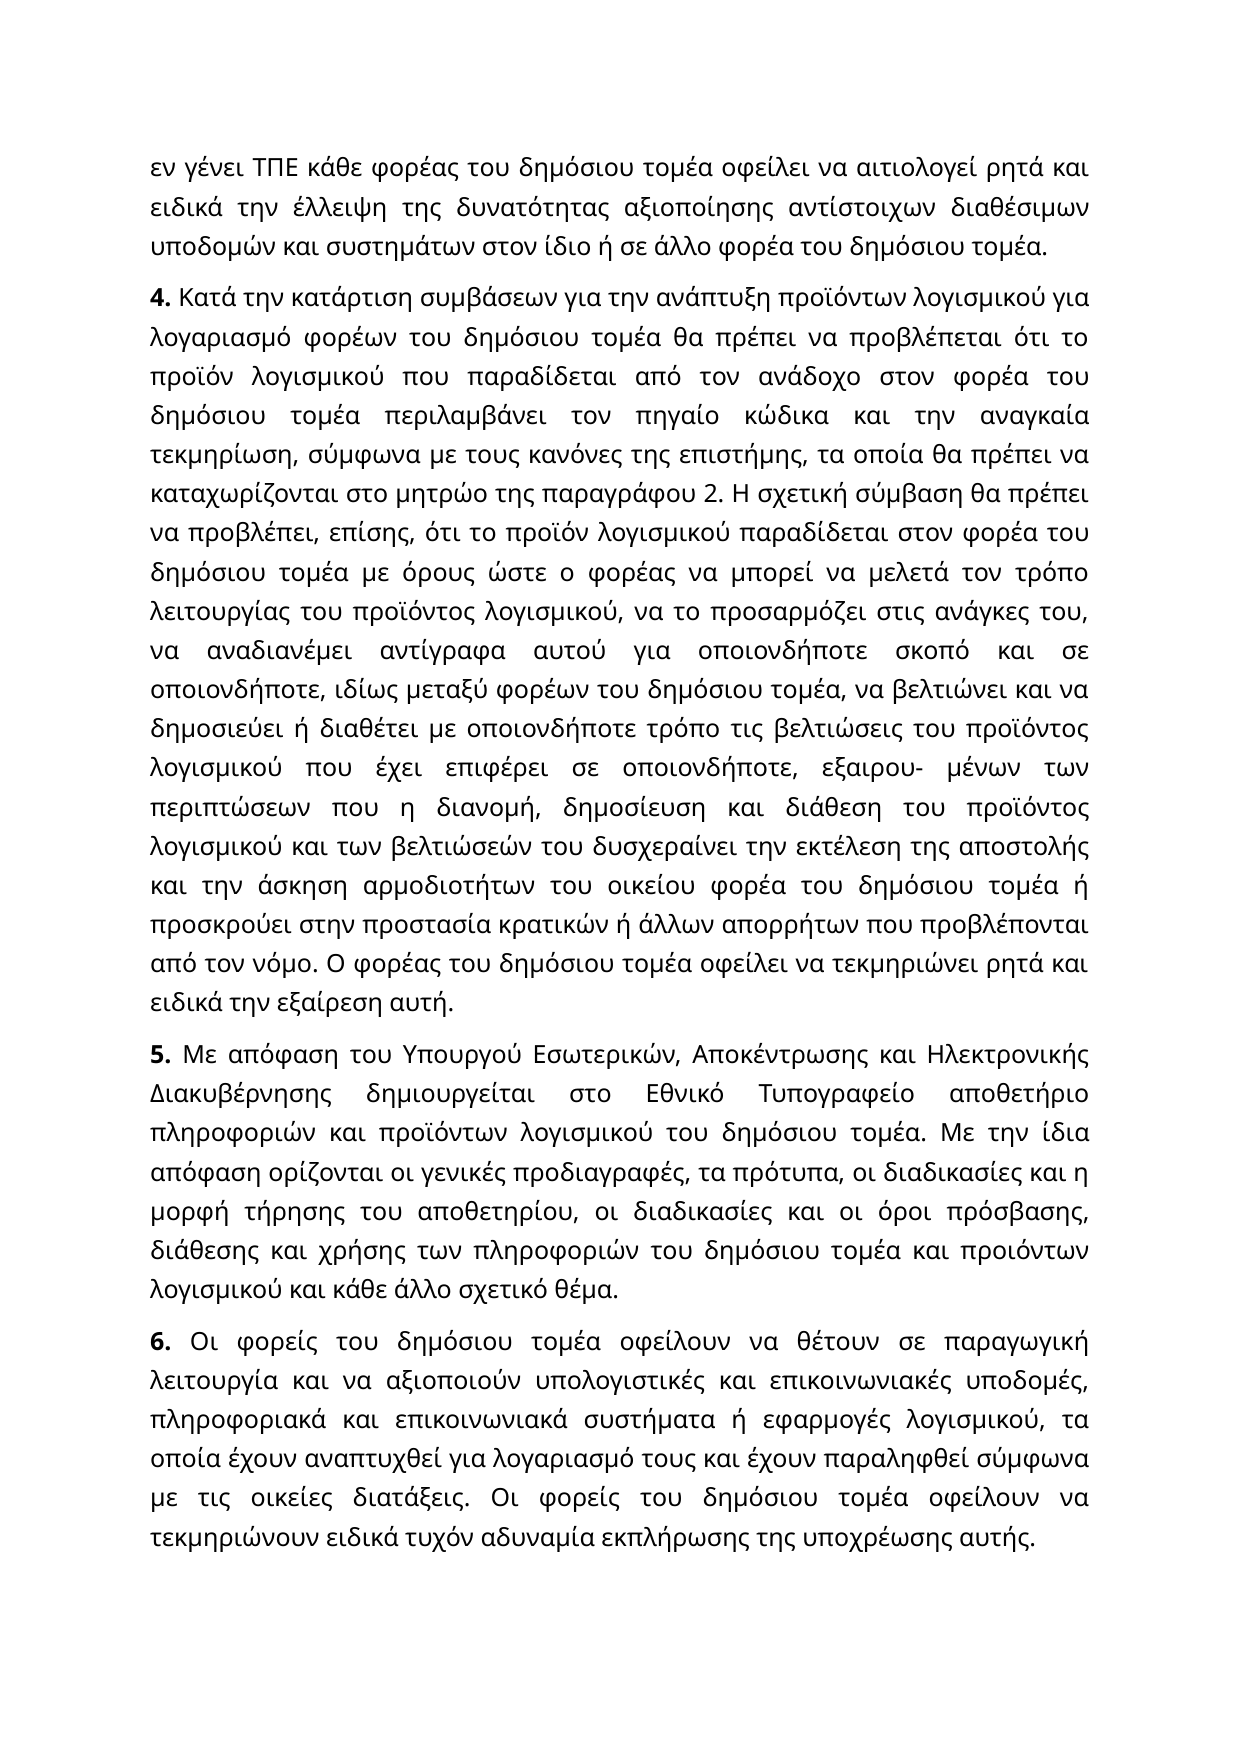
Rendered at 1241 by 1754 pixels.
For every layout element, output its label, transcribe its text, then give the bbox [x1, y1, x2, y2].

text 6. Οι φορείς του δημόσιου τομέα οφείλουν να θέτουν σε παραγωγική λειτουργία και να αξιοποιούν υπολογιστικές και επικοινωνιακές υποδομές, πληροφοριακά και επικοινωνιακά συστήματα ή εφαρμογές λογισμικού, τα οποία έχουν αναπτυχθεί για λογαριασμό τους και έχουν παραληφθεί σύμφωνα με τις οικείες διατάξεις. Οι φορείς του δημόσιου τομέα οφείλουν να τεκμηριώνουν ειδικά τυχόν αδυναμία εκπλήρωσης της υποχρέωσης αυτής. [150, 1323, 1090, 1553]
text 5. Με απόφαση του Υπουργού Εσωτερικών, Αποκέντρωσης και Ηλεκτρονικής Διακυβέρνησης δημιουργείται στο Εθνικό Τυπογραφείο αποθετήριο πληροφοριών και προϊόντων λογισμικού του δημόσιου τομέα. Με την ίδια απόφαση ορίζονται οι γενικές προδιαγραφές, τα πρότυπα, οι διαδικασίες και η μορφή τήρησης του αποθετηρίου, οι διαδικασίες και οι όροι πρόσβασης, διάθεσης και χρήσης των πληροφοριών του δημόσιου τομέα και προιόντων λογισμικού και κάθε άλλο σχετικό θέμα. [150, 1037, 1090, 1306]
text 4. Κατά την κατάρτιση συμβάσεων για την ανάπτυξη προϊόντων λογισμικού για λογαριασμό φορέων του δημόσιου τομέα θα πρέπει να προβλέπεται ότι το προϊόν λογισμικού που παραδίδεται από τον ανάδοχο στον φορέα του δημόσιου τομέα περιλαμβάνει τον πηγαίο κώδικα και την αναγκαία τεκμηρίωση, σύμφωνα με τους κανόνες της επιστήμης, τα οποία θα πρέπει να καταχωρίζονται στο μητρώο της παραγράφου 2. Η σχετική σύμβαση θα πρέπει να προβλέπει, επίσης, ότι το προϊόν λογισμικού παραδίδεται στον φορέα του δημόσιου τομέα με όρους ώστε ο φορέας να μπορεί να μελετά τον τρόπο λειτουργίας του προϊόντος λογισμικού, να το προσαρμόζει στις ανάγκες του, να αναδιανέμει αντίγραφα αυτού για οποιονδήποτε σκοπό και σε οποιονδήποτε, ιδίως μεταξύ φορέων του δημόσιου τομέα, να βελτιώνει και να δημοσιεύει ή διαθέτει με οποιονδήποτε τρόπο τις βελτιώσεις του προϊόντος λογισμικού που έχει επιφέρει σε οποιονδήποτε, εξαιρου- μένων των περιπτώσεων που η διανομή, δημοσίευση και διάθεση του προϊόντος λογισμικού και των βελτιώσεών του δυσχεραίνει την εκτέλεση της αποστολής και την άσκηση αρμοδιοτήτων του οικείου φορέα του δημόσιου τομέα ή προσκρούει στην προστασία κρατικών ή άλλων απορρήτων που προβλέπονται από τον νόμο. Ο φορέας του δημόσιου τομέα οφείλει να τεκμηριώνει ρητά και ειδικά την εξαίρεση αυτή. [150, 280, 1090, 1019]
text εν γένει ΤΠΕ κάθε φορέας του δημόσιου τομέα οφείλει να αιτιολογεί ρητά και ειδικά την έλλειψη της δυνατότητας αξιοποίησης αντίστοιχων διαθέσιμων υποδομών και συστημάτων στον ίδιο ή σε άλλο φορέα του δημόσιου τομέα. [150, 150, 1090, 262]
